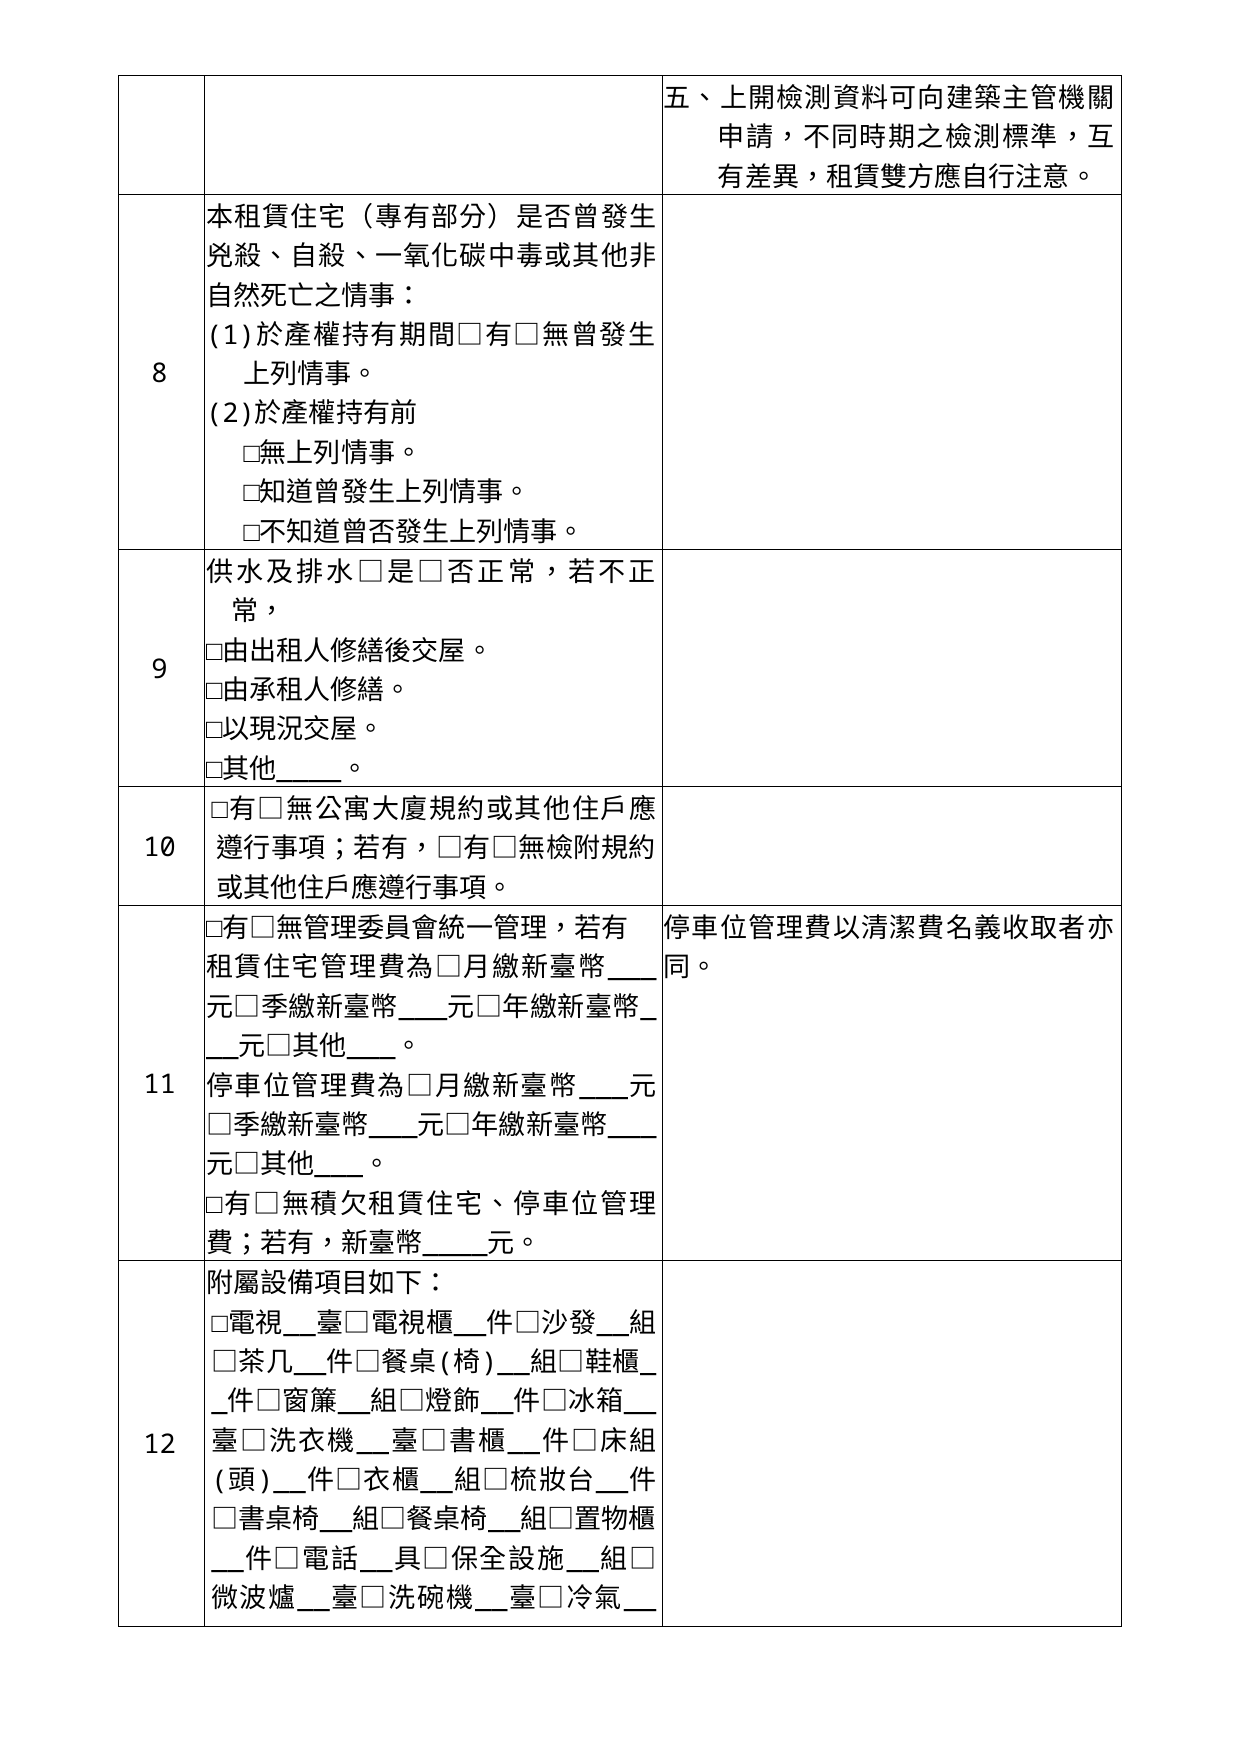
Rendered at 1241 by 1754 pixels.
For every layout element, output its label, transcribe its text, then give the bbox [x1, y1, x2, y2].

table_cell [663, 787, 1121, 905]
table_cell 8 [119, 195, 204, 549]
table_cell 供水及排水□是□否正常，若不正常， □由出租人修繕後交屋。 □由承租人修繕。 □以現況交屋。 □其他____。 [205, 550, 662, 786]
table_cell 本租賃住宅（專有部分）是否曾發生兇殺、自殺、一氧化碳中毒或其他非自然死亡之情事： (1)於產權持有期間□有□無曾發生上列情事。 (2)於產權持有前 □無上列情事。 □知道曾發生上列情事。 □不知道曾否發生上列情事。 [205, 195, 662, 549]
table_cell 12 [119, 1261, 204, 1626]
table_cell [119, 76, 204, 194]
table_cell 9 [119, 550, 204, 786]
table_cell [663, 1261, 1121, 1626]
table_cell 停車位管理費以清潔費名義收取者亦同。 [663, 906, 1121, 1260]
table_cell □有□無公寓大廈規約或其他住戶應遵行事項；若有，□有□無檢附規約或其他住戶應遵行事項。 [205, 787, 662, 905]
table_cell 附屬設備項目如下： □電視__臺□電視櫃__件□沙發__組□茶几__件□餐桌(椅)__組□鞋櫃__件□窗簾__組□燈飾__件□冰箱__臺□洗衣機__臺□書櫃__件□床組(頭)__件□衣櫃__組□梳妝台__件□書桌椅__組□餐桌椅__組□置物櫃__件□電話__具□保全設施__組□微波爐__臺□洗碗機__臺□冷氣__ [205, 1261, 662, 1626]
table_cell 11 [119, 906, 204, 1260]
table_cell [663, 550, 1121, 786]
table_cell 一、八十三年七月二十一日以前，CNS3090無訂定鋼筋混凝土中最大水溶性氯離子含量(依水溶法)容許值。 二、八十三年七月二十二日至八十七年六月二十四日依建築法規申報施工勘驗之建築物，參照八十三年七月二十二日修訂公布之CNS3090檢測標準，鋼筋混凝土中最大水溶性氯離子含量(依水溶法)容許值為0.6㎏/m3。 三、八十七年六月二十五日至一百零四年一月十二日依建築法規申報施工勘驗之建築物，鋼筋混凝土中最大水溶性氯離子含量參照八十七年六月二十五日修訂公布之CNS3090檢測標準，容許值含量為0.3㎏/m3。 四、一百零四年一月十三日(含)以後依建築法規申報施工勘驗之建築物，鋼筋混凝土中最大水溶性氯離子含量參照一百零四年一月十三日修訂公布之CNS 3090檢測標準，容許值含量為0.15㎏/m3。 五、上開檢測資料可向建築主管機關申請，不同時期之檢測標準，互有差異，租賃雙方應自行注意。 [663, 76, 1121, 194]
table_cell □有□無管理委員會統一管理，若有 租賃住宅管理費為□月繳新臺幣___元□季繳新臺幣___元□年繳新臺幣___元□其他___。 停車位管理費為□月繳新臺幣___元□季繳新臺幣___元□年繳新臺幣___元□其他___。 □有□無積欠租賃住宅、停車位管理費；若有，新臺幣____元。 [205, 906, 662, 1260]
table_cell [663, 195, 1121, 549]
table_cell 10 [119, 787, 204, 905]
table_cell [205, 76, 662, 194]
